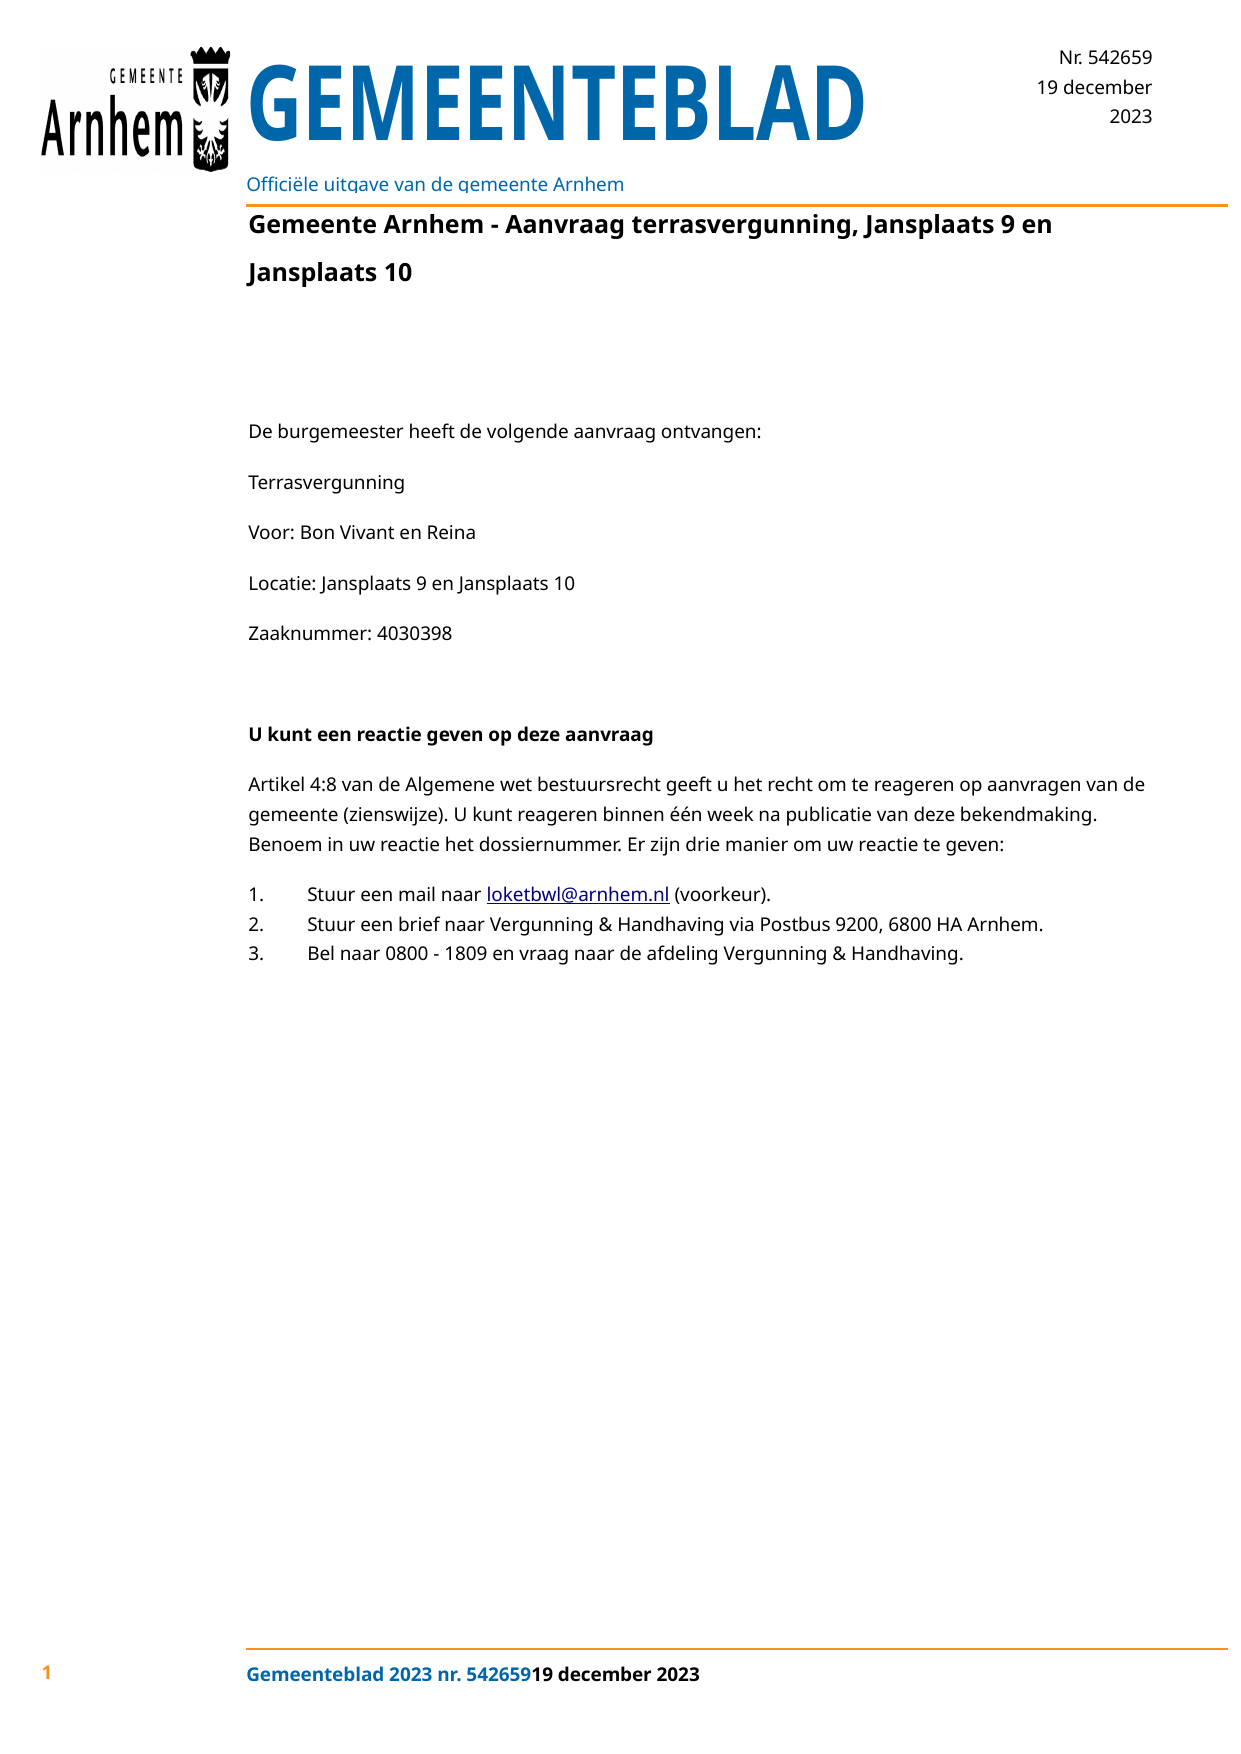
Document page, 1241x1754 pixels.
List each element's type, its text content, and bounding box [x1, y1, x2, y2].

text Terrasvergunning [248, 469, 1152, 495]
picture [41, 47, 231, 172]
text Voor: Bon Vivant en Reina [248, 519, 1152, 545]
text Zaaknummer: 4030398 [248, 620, 1152, 646]
text Gemeente Arnhem - Aanvraag terrasvergunning, Jansplaats 9 en Jansplaats 10 [248, 207, 1152, 288]
text De burgemeester heeft de volgende aanvraag ontvangen: [248, 419, 1152, 444]
list Bel naar 0800 - 1809 en vraag naar de afdeling Vergunning & Handhaving. [248, 940, 1152, 966]
text U kunt een reactie geven op deze aanvraag [248, 721, 1152, 747]
list Stuur een brief naar Vergunning & Handhaving via Postbus 9200, 6800 HA Arnhem. [248, 911, 1152, 937]
list Stuur een mail naar loketbwl@arnhem.nl (voorkeur). [248, 881, 1152, 907]
text Artikel 4:8 van de Algemene wet bestuursrecht geeft u het recht om te reageren op aanvragen van de gemeente (zienswijze). U kunt reageren binnen één week na publicatie van deze bekendmaking. Benoem in uw reactie het dossiernummer. Er zijn drie manier om uw reactie te geven: [248, 772, 1152, 857]
text Locatie: Jansplaats 9 en Jansplaats 10 [248, 570, 1152, 596]
